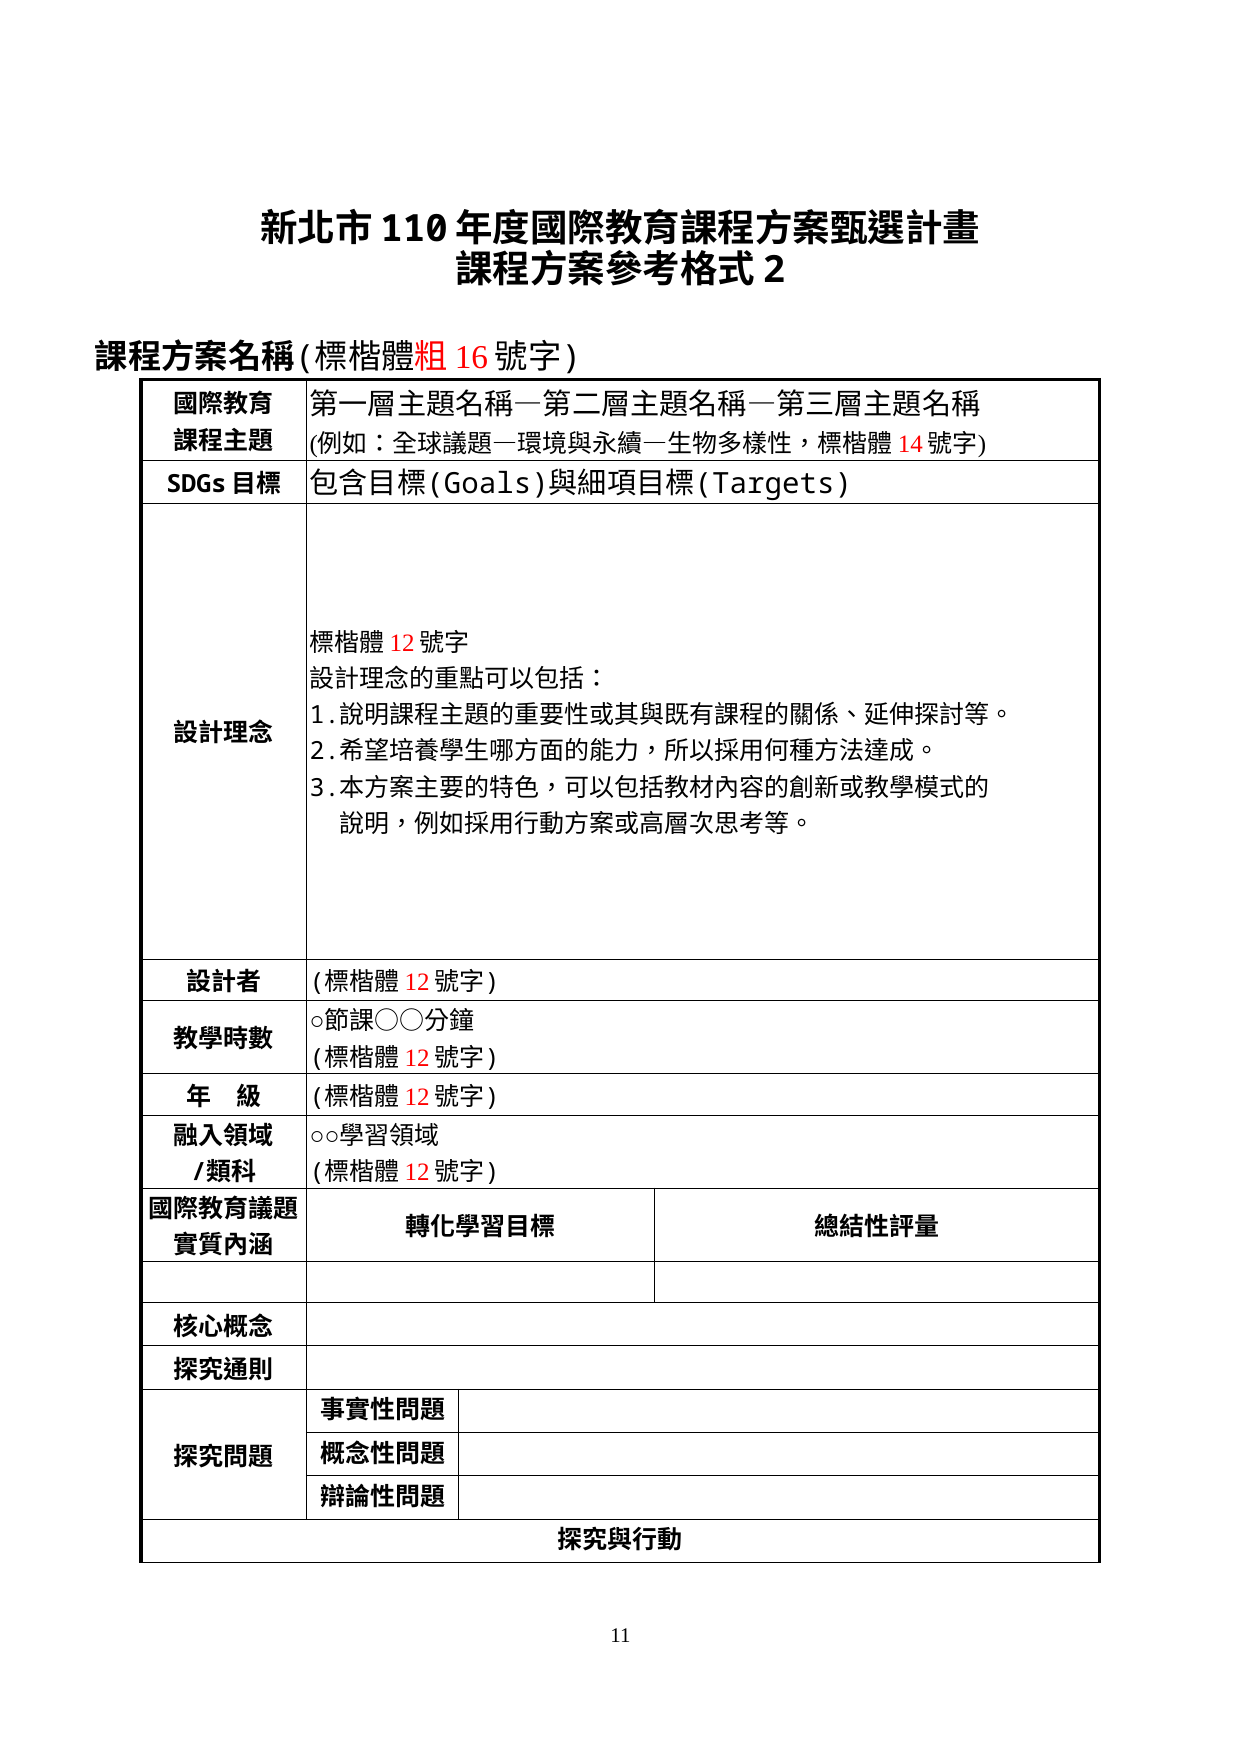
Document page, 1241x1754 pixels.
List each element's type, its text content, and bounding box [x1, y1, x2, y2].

table_cell [307, 1346, 1098, 1389]
text 新北市110年度國際教育課程方案甄選計畫 [94, 208, 1146, 249]
table_cell 辯論性問題 [307, 1476, 458, 1519]
table_header 國際教育 課程主題 [143, 381, 306, 459]
table_cell 年 級 [143, 1074, 306, 1114]
text 課程方案名稱(標楷體粗16號字) [94, 329, 1146, 378]
table_cell 包含目標(Goals)與細項目標(Targets) [307, 461, 1098, 502]
table_cell 事實性問題 [307, 1390, 458, 1432]
table_cell 設計理念 [143, 504, 306, 959]
table_cell (標楷體12號字) [307, 1074, 1098, 1114]
table_cell [459, 1433, 1098, 1475]
table_cell [143, 1262, 306, 1302]
table_cell 標楷體12號字 設計理念的重點可以包括： 1.說明課程主題的重要性或其與既有課程的關係、延伸探討等。 2.希望培養學生哪方面的能力，所以採用何種方法達成。 3.本方案主要的特色，可以包括教材內容的創新或教學模式的 說明，例如採用行動方案或高層次思考等。 [307, 504, 1098, 959]
table_cell ○節課○○分鐘 (標楷體12號字) [307, 1001, 1098, 1073]
table_cell 融入領域 /類科 [143, 1116, 306, 1188]
table_cell 總結性評量 [655, 1189, 1098, 1261]
table_cell 探究與行動 [143, 1520, 1098, 1562]
text 課程方案參考格式2 [94, 249, 1146, 291]
table_cell SDGs目標 [143, 461, 306, 502]
table_header 第一層主題名稱—第二層主題名稱—第三層主題名稱 (例如：全球議題—環境與永續—生物多樣性，標楷體14號字) [307, 381, 1098, 459]
table_cell [459, 1476, 1098, 1519]
table_cell 探究通則 [143, 1346, 306, 1389]
table_cell 教學時數 [143, 1001, 306, 1073]
table_cell (標楷體12號字) [307, 960, 1098, 1000]
table_cell 國際教育議題實質內涵 [143, 1189, 306, 1261]
table_cell [307, 1303, 1098, 1345]
table_cell 探究問題 [143, 1390, 306, 1519]
table_cell 概念性問題 [307, 1433, 458, 1475]
table_cell [307, 1262, 654, 1302]
table_cell [459, 1390, 1098, 1432]
table_cell [655, 1262, 1098, 1302]
table_cell 設計者 [143, 960, 306, 1000]
table_cell 轉化學習目標 [307, 1189, 654, 1261]
table_cell 核心概念 [143, 1303, 306, 1345]
table_cell ○○學習領域 (標楷體12號字) [307, 1116, 1098, 1188]
